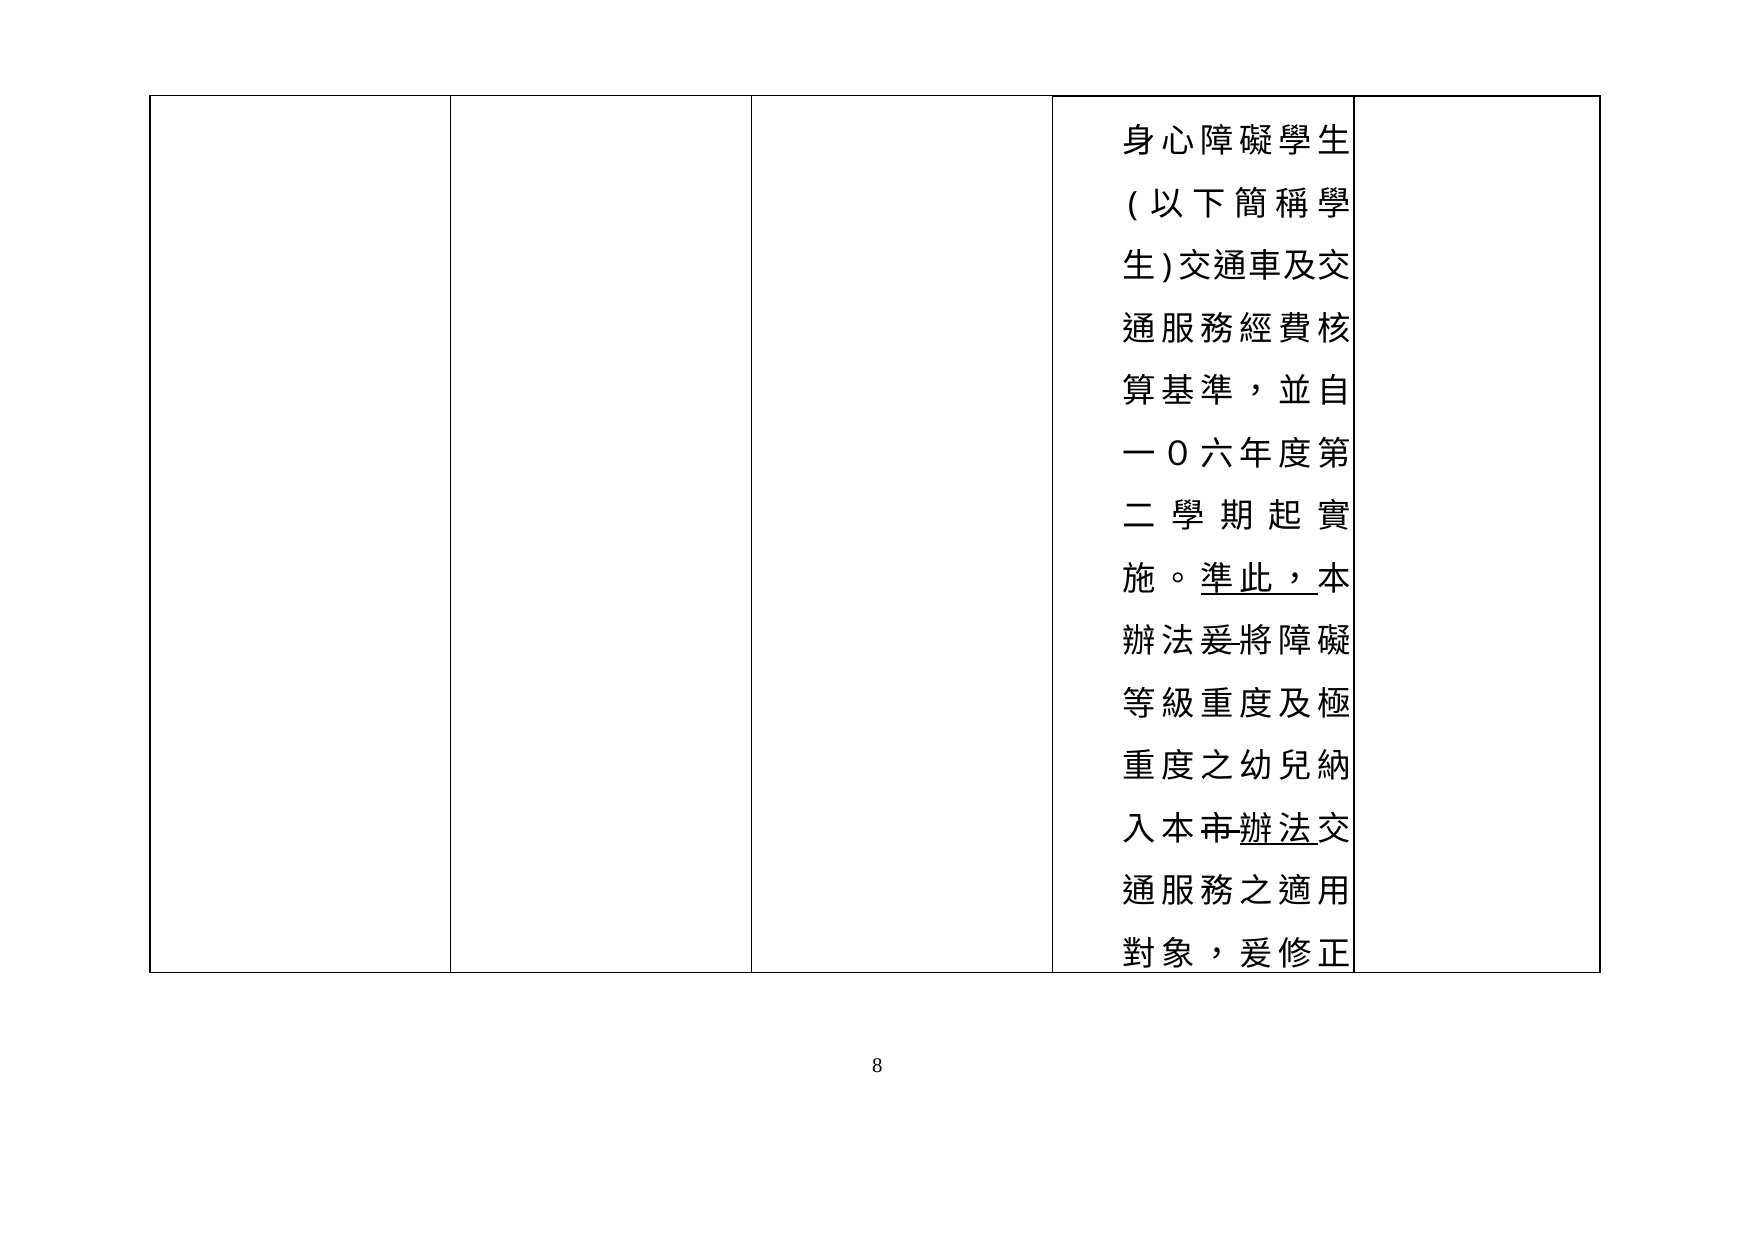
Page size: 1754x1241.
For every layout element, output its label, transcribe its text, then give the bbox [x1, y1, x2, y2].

table_cell [1355, 97, 1599, 972]
table_cell 身心障礙學生(以下簡稱學生)交通車及交通服務經費核算基準，並自一０六年度第二學期起實施。準此，本辦法爰將障礙等級重度及極重度之幼兒納入本市辦法交通服務之適用對象，爰修正 [1053, 97, 1353, 972]
table_cell [451, 96, 751, 972]
table_cell [752, 96, 1052, 972]
table_cell [151, 96, 450, 972]
